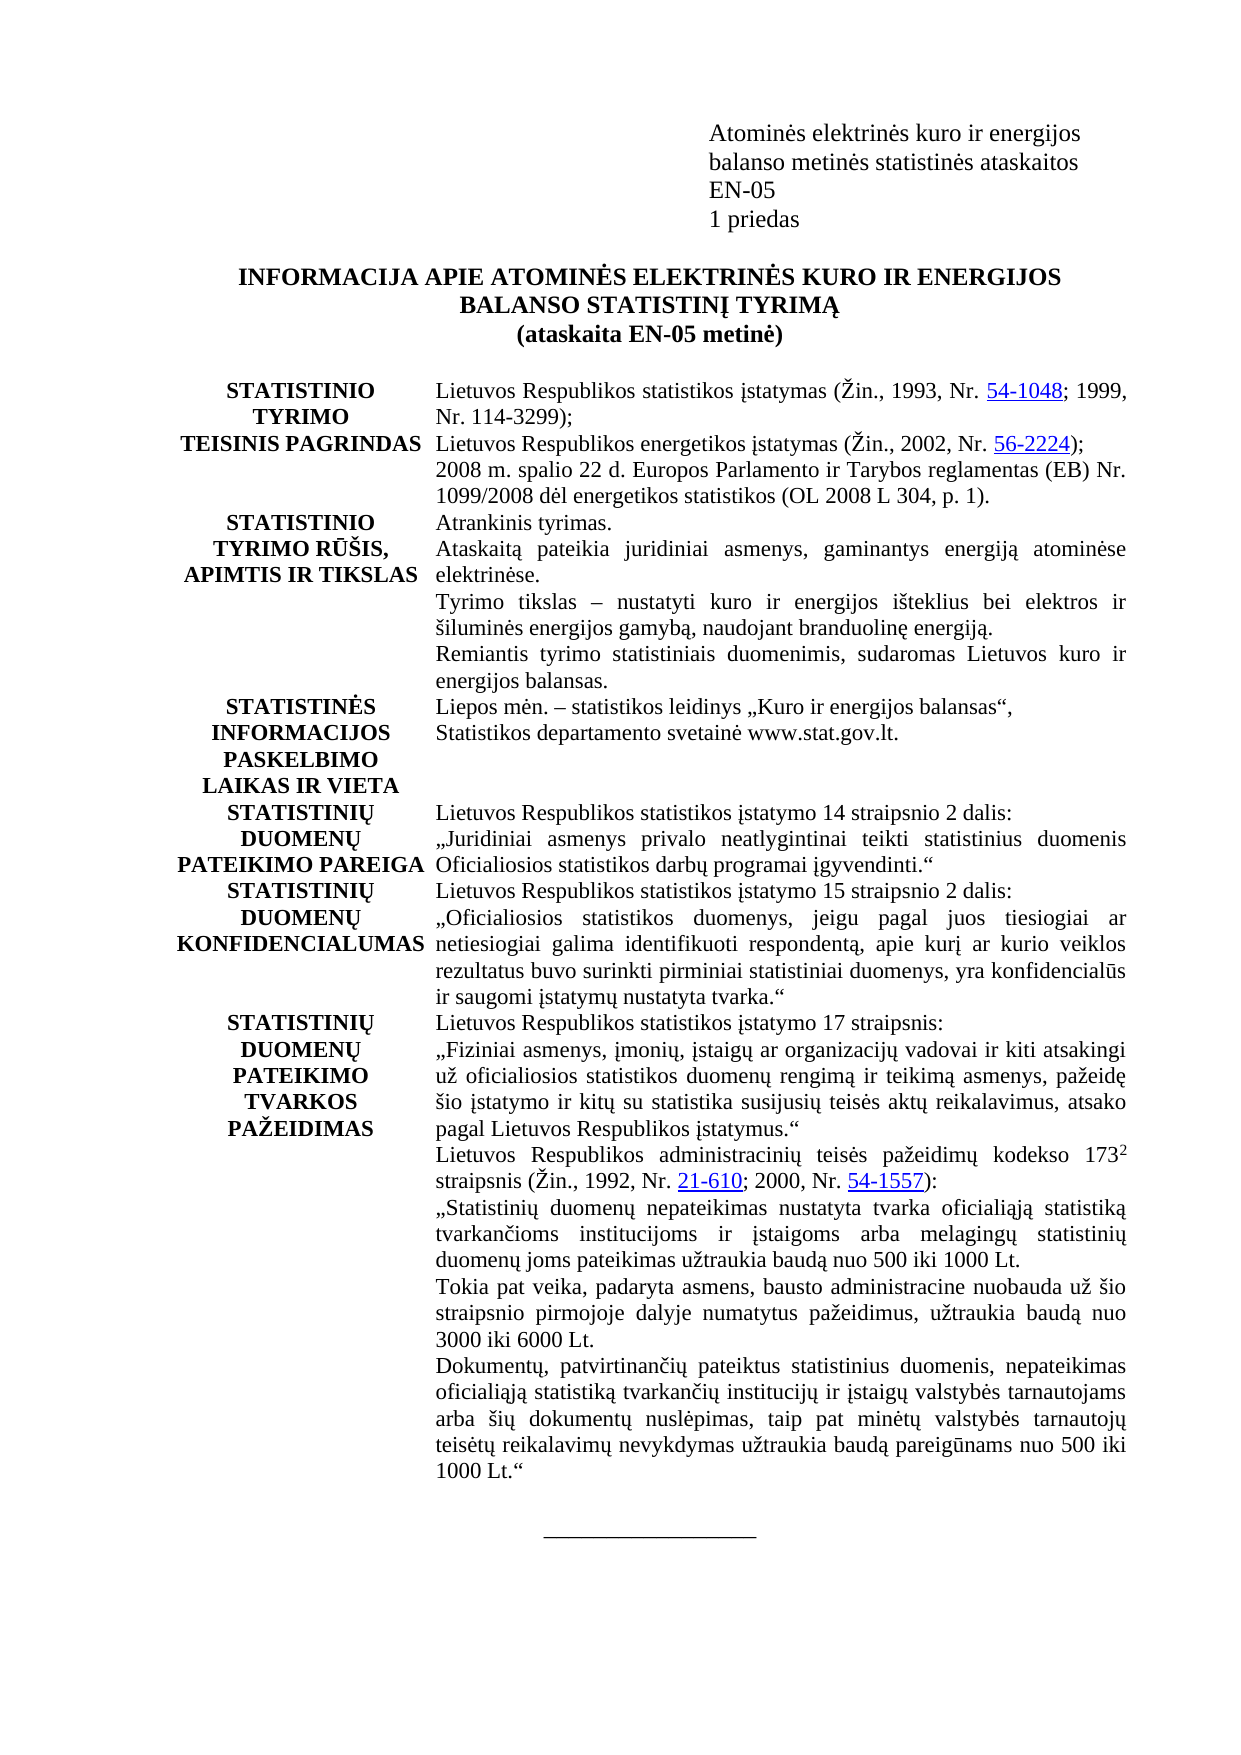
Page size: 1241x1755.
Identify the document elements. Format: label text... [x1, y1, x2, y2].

text Atominės elektrinės kuro ir energijos [177, 118, 1122, 147]
text INFORMACIJA APIE ATOMINĖS elektrinės KURO IR ENERGIJOS BALANSO statistinĮ tyrimĄ [177, 262, 1122, 319]
text (ataskaita EN-05 metinė) [177, 319, 1122, 348]
table_header STATISTINIO TYRIMO TEISINIS PAGRINDAS [177, 377, 424, 509]
table_cell Lietuvos Respublikos statistikos įstatymo 15 straipsnio 2 dalis: „Oficialiosios statistikos duomenys, jeigu pagal juos tiesiogiai ar netiesiogiai galima identifikuoti respondentą, apie kurį ar kurio veiklos rezultatus buvo surinkti pirminiai statistiniai duomenys, yra konfidencialūs ir saugomi įstatymų nustatyta tvarka.“ [424, 878, 1138, 1009]
table_cell Lietuvos Respublikos statistikos įstatymo 14 straipsnio 2 dalis: „Juridiniai asmenys privalo neatlygintinai teikti statistinius duomenis Oficialiosios statistikos darbų programai įgyvendinti.“ [424, 799, 1138, 878]
text _________________ [177, 1512, 1122, 1541]
table_header Lietuvos Respublikos statistikos įstatymas (Žin., 1993, Nr. 54-1048; 1999, Nr. 114-3299); Lietuvos Respublikos energetikos įstatymas (Žin., 2002, Nr. 56-2224); 2008 m. spalio 22 d. Europos Parlamento ir Tarybos reglamentas (EB) Nr. 1099/2008 dėl energetikos statistikos (OL 2008 L 304, p. 1). [424, 377, 1138, 509]
text 1 priedas [177, 204, 1122, 233]
text balanso metinės statistinės ataskaitos [177, 147, 1122, 176]
text EN-05 [177, 176, 1122, 204]
table_cell STATISTINIŲ DUOMENŲ PATEIKIMO TVARKOS PAŽEIDIMAS [177, 1009, 424, 1484]
table_cell STATISTINIO TYRIMO RŪŠIS, APIMTIS IR TIKSLAS [177, 509, 424, 693]
table_cell Atrankinis tyrimas. Ataskaitą pateikia juridiniai asmenys, gaminantys energiją atominėse elektrinėse. Tyrimo tikslas – nustatyti kuro ir energijos išteklius bei elektros ir šiluminės energijos gamybą, naudojant branduolinę energiją. Remiantis tyrimo statistiniais duomenimis, sudaromas Lietuvos kuro ir energijos balansas. [424, 509, 1138, 693]
table_cell STATISTINIŲ DUOMENŲ KONFIDENCIALUMAS [177, 878, 424, 1009]
table_cell Liepos mėn. – statistikos leidinys „Kuro ir energijos balansas“, Statistikos departamento svetainė www.stat.gov.lt. [424, 693, 1138, 798]
table_cell STATISTINIŲ DUOMENŲ PATEIKIMO PAREIGA [177, 799, 424, 878]
table_cell Statistinės informacijos PAskelbimo laikas ir vieta [177, 693, 424, 798]
table_cell Lietuvos Respublikos statistikos įstatymo 17 straipsnis: „Fiziniai asmenys, įmonių, įstaigų ar organizacijų vadovai ir kiti atsakingi už oficialiosios statistikos duomenų rengimą ir teikimą asmenys, pažeidę šio įstatymo ir kitų su statistika susijusių teisės aktų reikalavimus, atsako pagal Lietuvos Respublikos įstatymus.“ Lietuvos Respublikos administracinių teisės pažeidimų kodekso 1732 straipsnis (Žin., 1992, Nr. 21-610; 2000, Nr. 54-1557): „Statistinių duomenų nepateikimas nustatyta tvarka oficialiąją statistiką tvarkančioms institucijoms ir įstaigoms arba melagingų statistinių duomenų joms pateikimas užtraukia baudą nuo 500 iki 1000 Lt. Tokia pat veika, padaryta asmens, bausto administracine nuobauda už šio straipsnio pirmojoje dalyje numatytus pažeidimus, užtraukia baudą nuo 3000 iki 6000 Lt. Dokumentų, patvirtinančių pateiktus statistinius duomenis, nepateikimas oficialiąją statistiką tvarkančių institucijų ir įstaigų valstybės tarnautojams arba šių dokumentų nuslėpimas, taip pat minėtų valstybės tarnautojų teisėtų reikalavimų nevykdymas užtraukia baudą pareigūnams nuo 500 iki 1000 Lt.“ [424, 1009, 1138, 1484]
